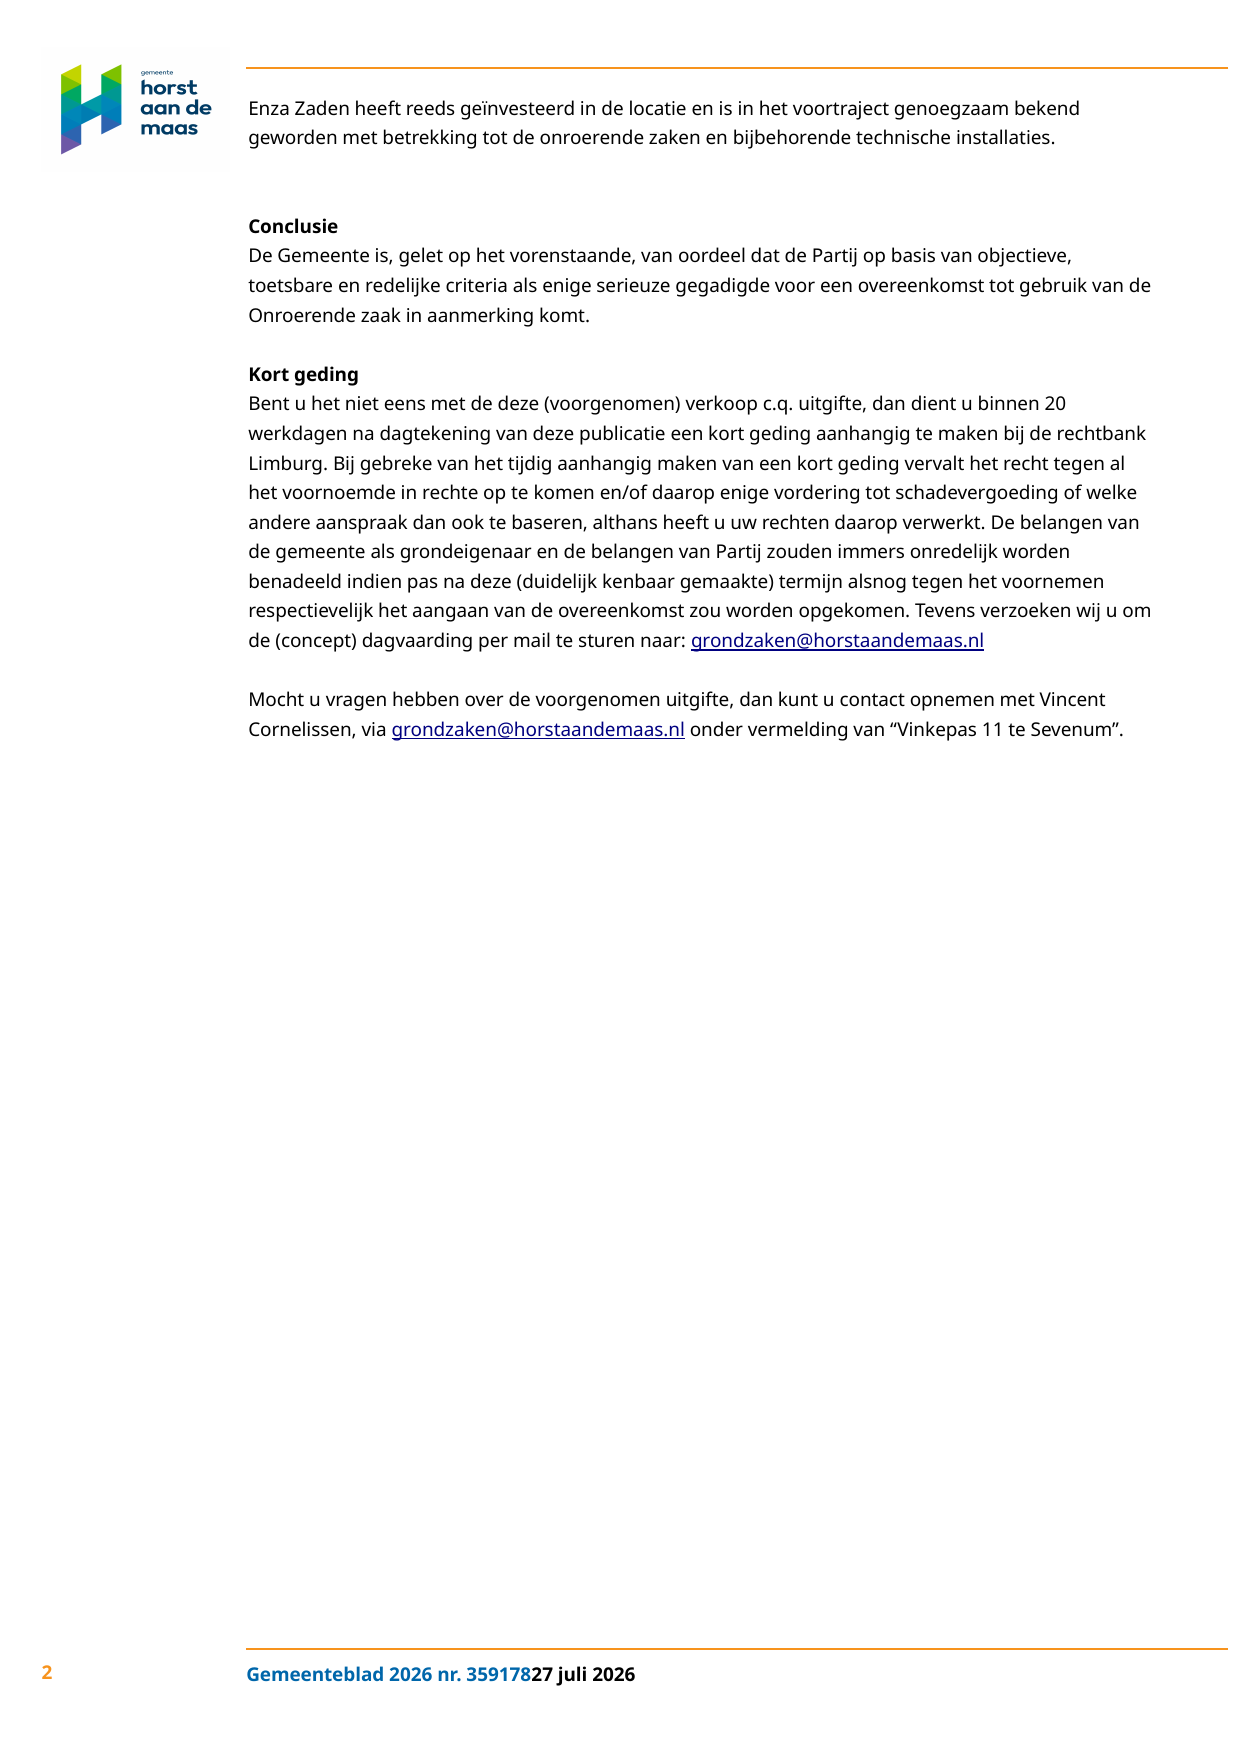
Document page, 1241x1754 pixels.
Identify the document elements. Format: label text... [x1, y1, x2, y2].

text Kort geding [248, 361, 1152, 387]
picture [41, 47, 231, 172]
text Mocht u vragen hebben over de voorgenomen uitgifte, dan kunt u contact opnemen met Vincent Cornelissen, via grondzaken@horstaandemaas.nl onder vermelding van “Vinkepas 11 te Sevenum”. [248, 686, 1152, 742]
text Bent u het niet eens met de deze (voorgenomen) verkoop c.q. uitgifte, dan dient u binnen 20 werkdagen na dagtekening van deze publicatie een kort geding aanhangig te maken bij de rechtbank Limburg. Bij gebreke van het tijdig aanhangig maken van een kort geding vervalt het recht tegen al het voornoemde in rechte op te komen en/of daarop enige vordering tot schadevergoeding of welke andere aanspraak dan ook te baseren, althans heeft u uw rechten daarop verwerkt. De belangen van de gemeente als grondeigenaar en de belangen van Partij zouden immers onredelijk worden benadeeld indien pas na deze (duidelijk kenbaar gemaakte) termijn alsnog tegen het voornemen respectievelijk het aangaan van de overeenkomst zou worden opgekomen. Tevens verzoeken wij u om de (concept) dagvaarding per mail te sturen naar: grondzaken@horstaandemaas.nl [248, 391, 1152, 653]
text Conclusie [248, 213, 1152, 239]
text De Gemeente is, gelet op het vorenstaande, van oordeel dat de Partij op basis van objectieve, toetsbare en redelijke criteria als enige serieuze gegadigde voor een overeenkomst tot gebruik van de Onroerende zaak in aanmerking komt. [248, 243, 1152, 328]
text Enza Zaden heeft reeds geïnvesteerd in de locatie en is in het voortraject genoegzaam bekend geworden met betrekking tot de onroerende zaken en bijbehorende technische installaties. [248, 95, 1152, 150]
